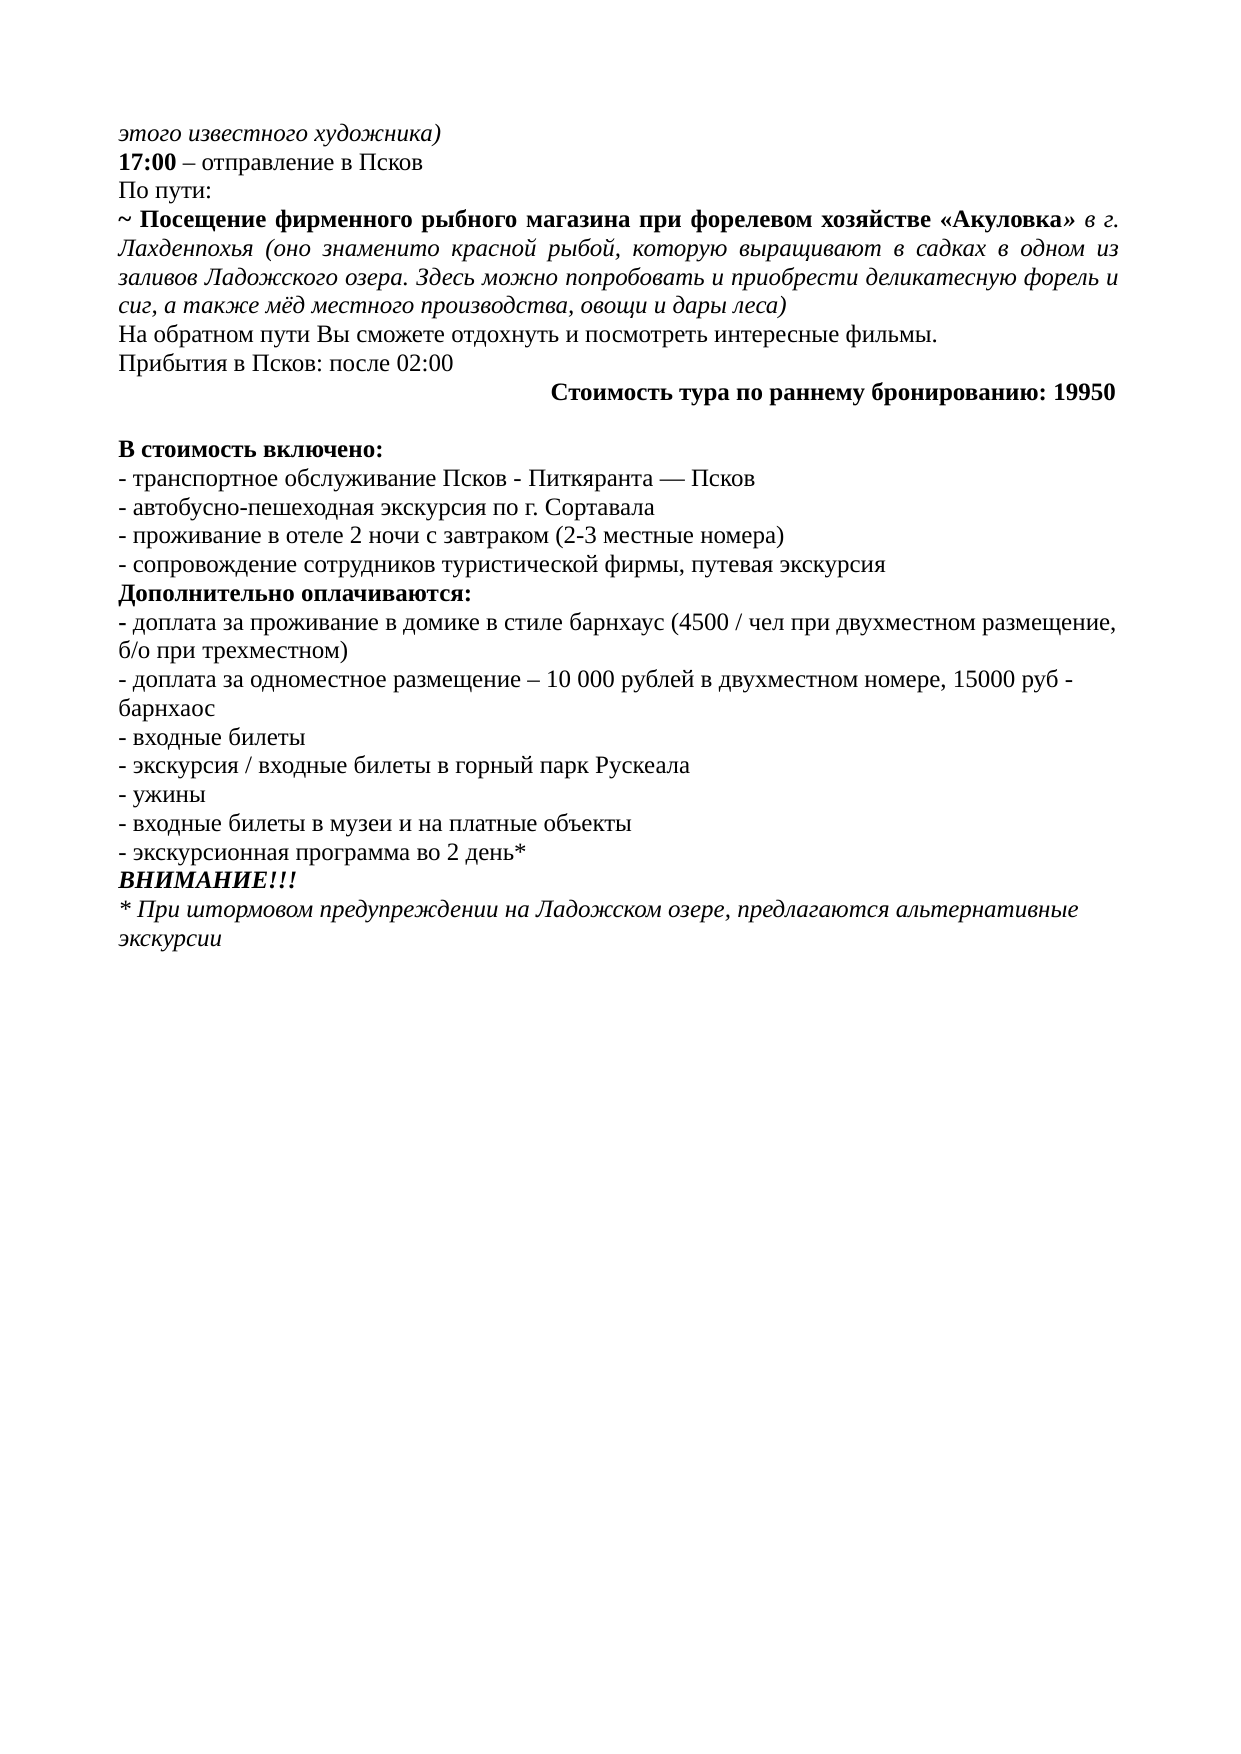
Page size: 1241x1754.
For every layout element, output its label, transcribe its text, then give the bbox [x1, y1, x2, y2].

text По пути: [118, 176, 1122, 204]
text - входные билеты [118, 722, 1122, 751]
text Стоимость тура по раннему бронированию: 19950 [118, 377, 1122, 406]
text Прибытия в Псков: после 02:00 [118, 348, 1122, 377]
text - экскурсия / входные билеты в горный парк Рускеала [118, 751, 1122, 779]
text Дополнительно оплачиваются: [118, 578, 1122, 607]
text На обратном пути Вы сможете отдохнуть и посмотреть интересные фильмы. [118, 319, 1122, 348]
text - автобусно-пешеходная экскурсия по г. Сортавала [118, 492, 1122, 521]
text - проживание в отеле 2 ночи с завтраком (2-3 местные номера) [118, 521, 1122, 549]
text ВНИМАНИЕ!!! [118, 866, 1122, 894]
text - транспортное обслуживание Псков - Питкяранта — Псков [118, 463, 1122, 492]
text ~ Посещение фирменного рыбного магазина при форелевом хозяйстве «Акуловка» в г. Лахденпохья (оно знаменито красной рыбой, которую выращивают в садках в одном из заливов Ладожского озера. Здесь можно попробовать и приобрести деликатесную форель и сиг, а также мёд местного производства, овощи и дары леса) [118, 204, 1122, 319]
text этого известного художника) [118, 118, 1122, 147]
text 17:00 – отправление в Псков [118, 147, 1122, 176]
text - доплата за проживание в домике в стиле барнхаус (4500 / чел при двухместном размещение, б/о при трехместном) [118, 607, 1122, 664]
text * При штормовом предупреждении на Ладожском озере, предлагаются альтернативные экскурсии [118, 894, 1122, 952]
text В стоимость включено: [118, 434, 1122, 463]
text - ужины [118, 779, 1122, 808]
text - входные билеты в музеи и на платные объекты [118, 808, 1122, 837]
text - сопровождение сотрудников туристической фирмы, путевая экскурсия [118, 549, 1122, 578]
text - доплата за одноместное размещение – 10 000 рублей в двухместном номере, 15000 руб - барнхаос [118, 664, 1122, 722]
text - экскурсионная программа во 2 день* [118, 837, 1122, 866]
